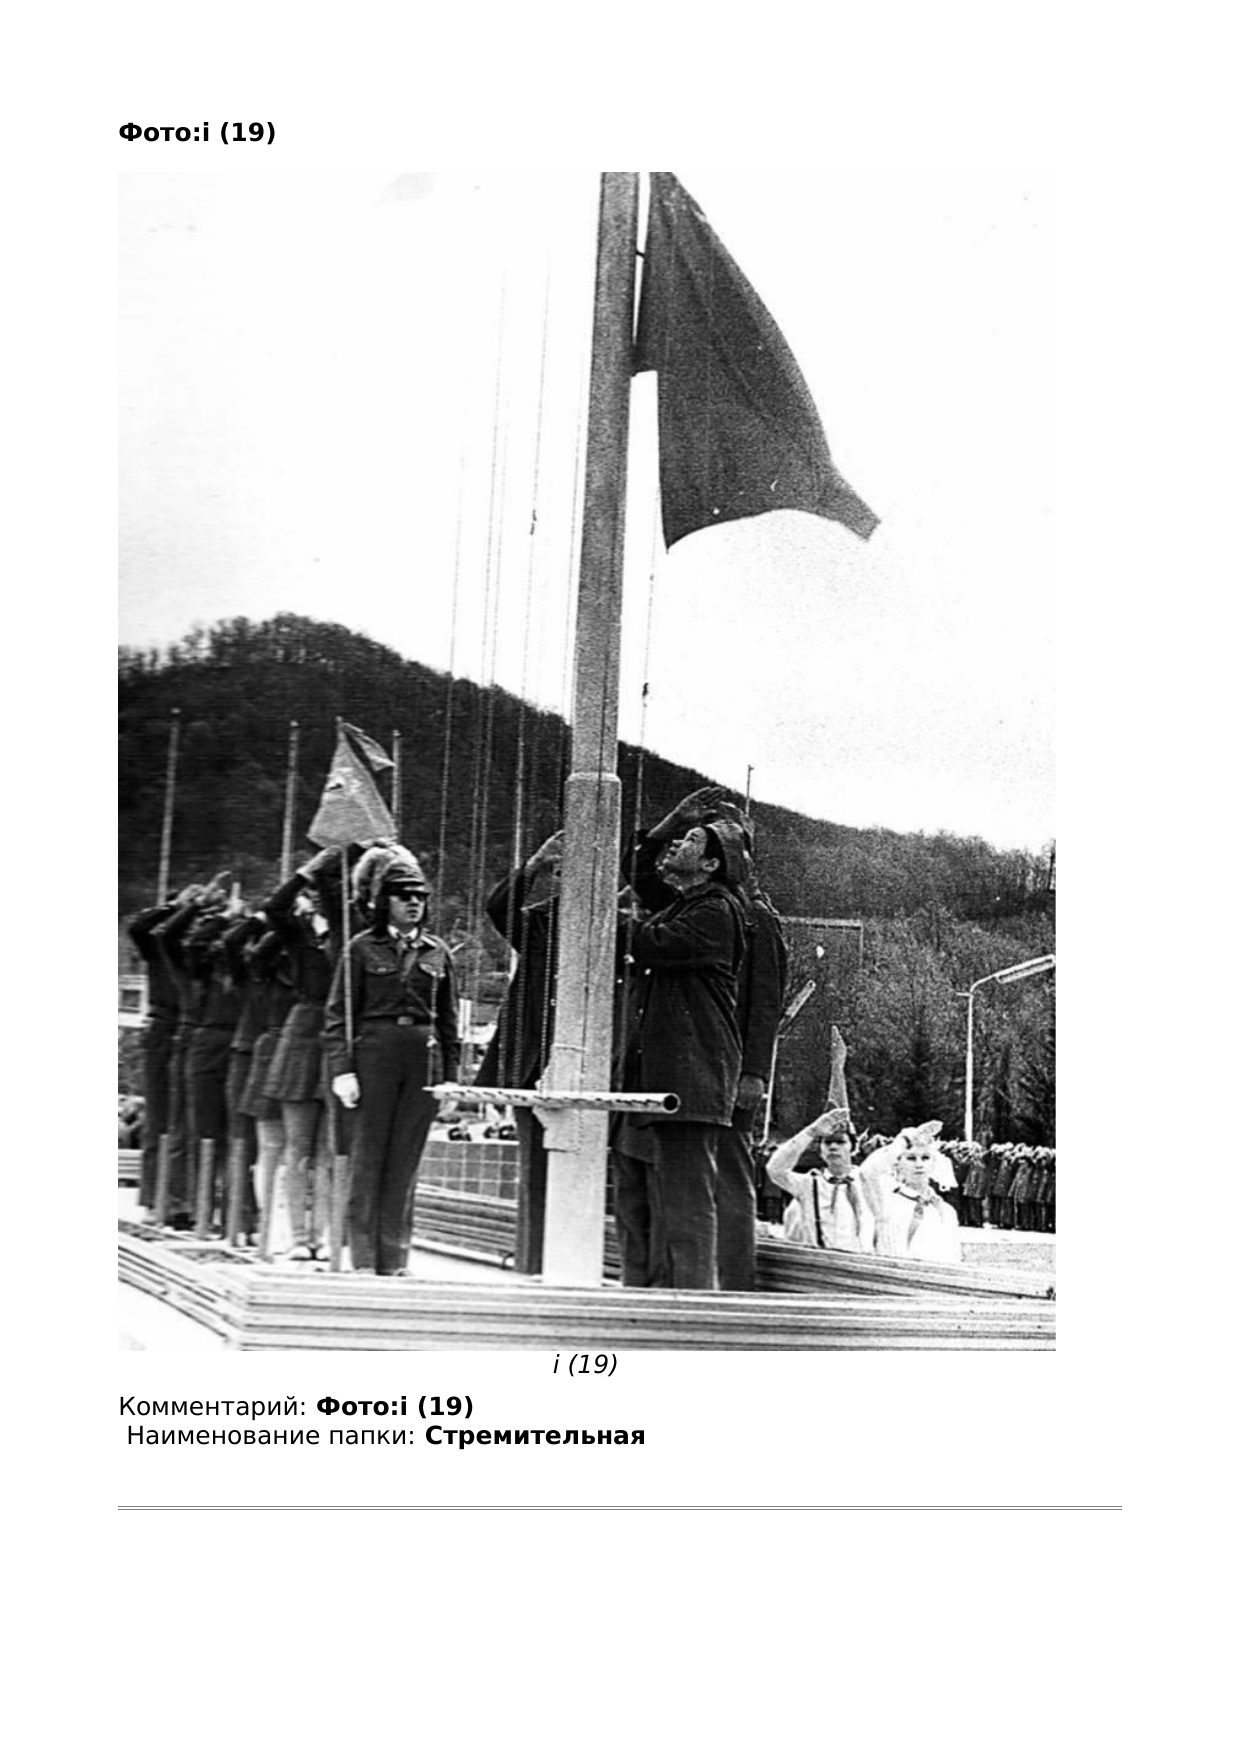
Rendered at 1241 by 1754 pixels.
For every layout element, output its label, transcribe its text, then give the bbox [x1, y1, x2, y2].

text Комментарий: Фото:i (19) Наименование папки: Стремительная [118, 1392, 1122, 1479]
picture [118, 172, 1056, 1351]
text i (19) [118, 1351, 1056, 1379]
subtitle Фото:i (19) [118, 118, 1122, 147]
